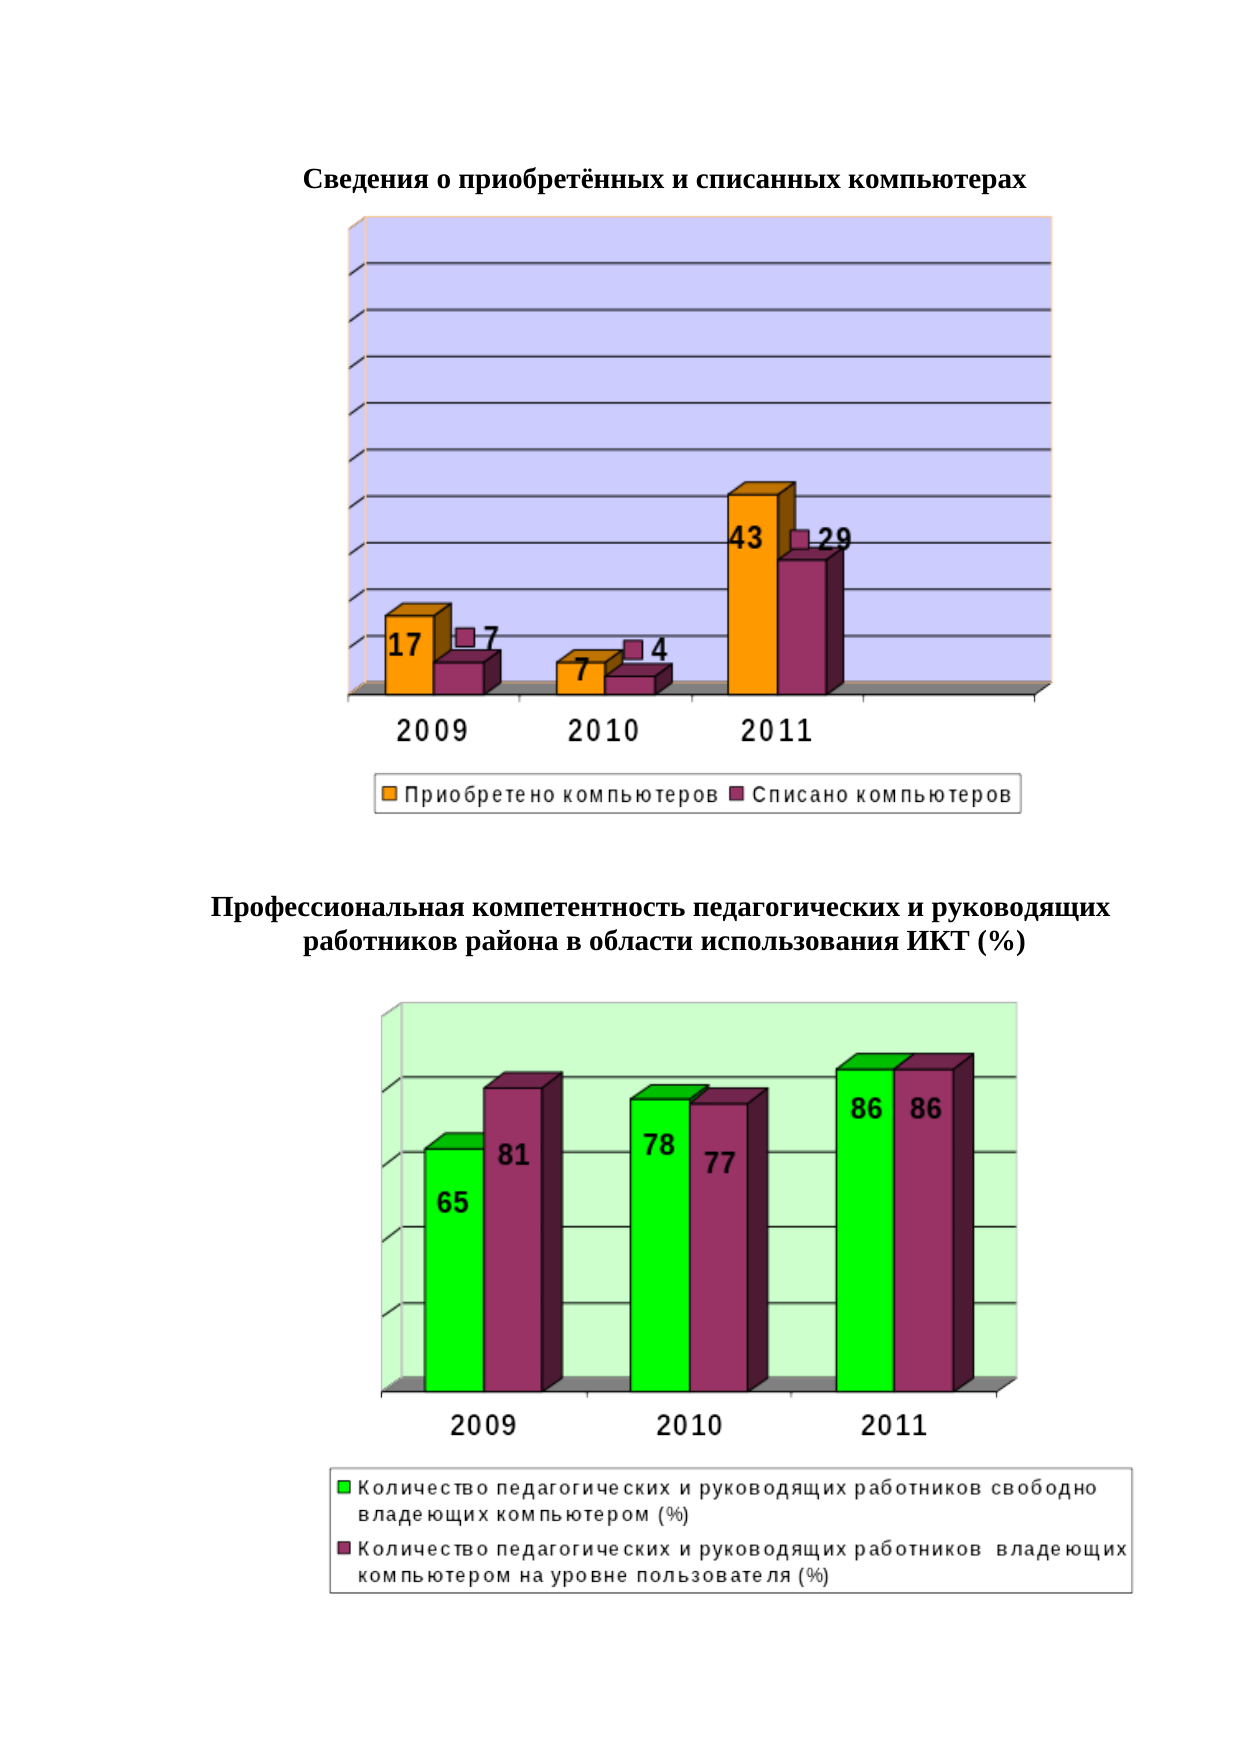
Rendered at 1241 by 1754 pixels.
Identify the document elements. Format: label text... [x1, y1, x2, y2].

text Сведения о приобретённых и списанных компьютерах [177, 161, 1152, 195]
text работников района в области использования ИКТ (%) [177, 923, 1152, 957]
text Профессиональная компетентность педагогических и руководящих [177, 889, 1152, 923]
